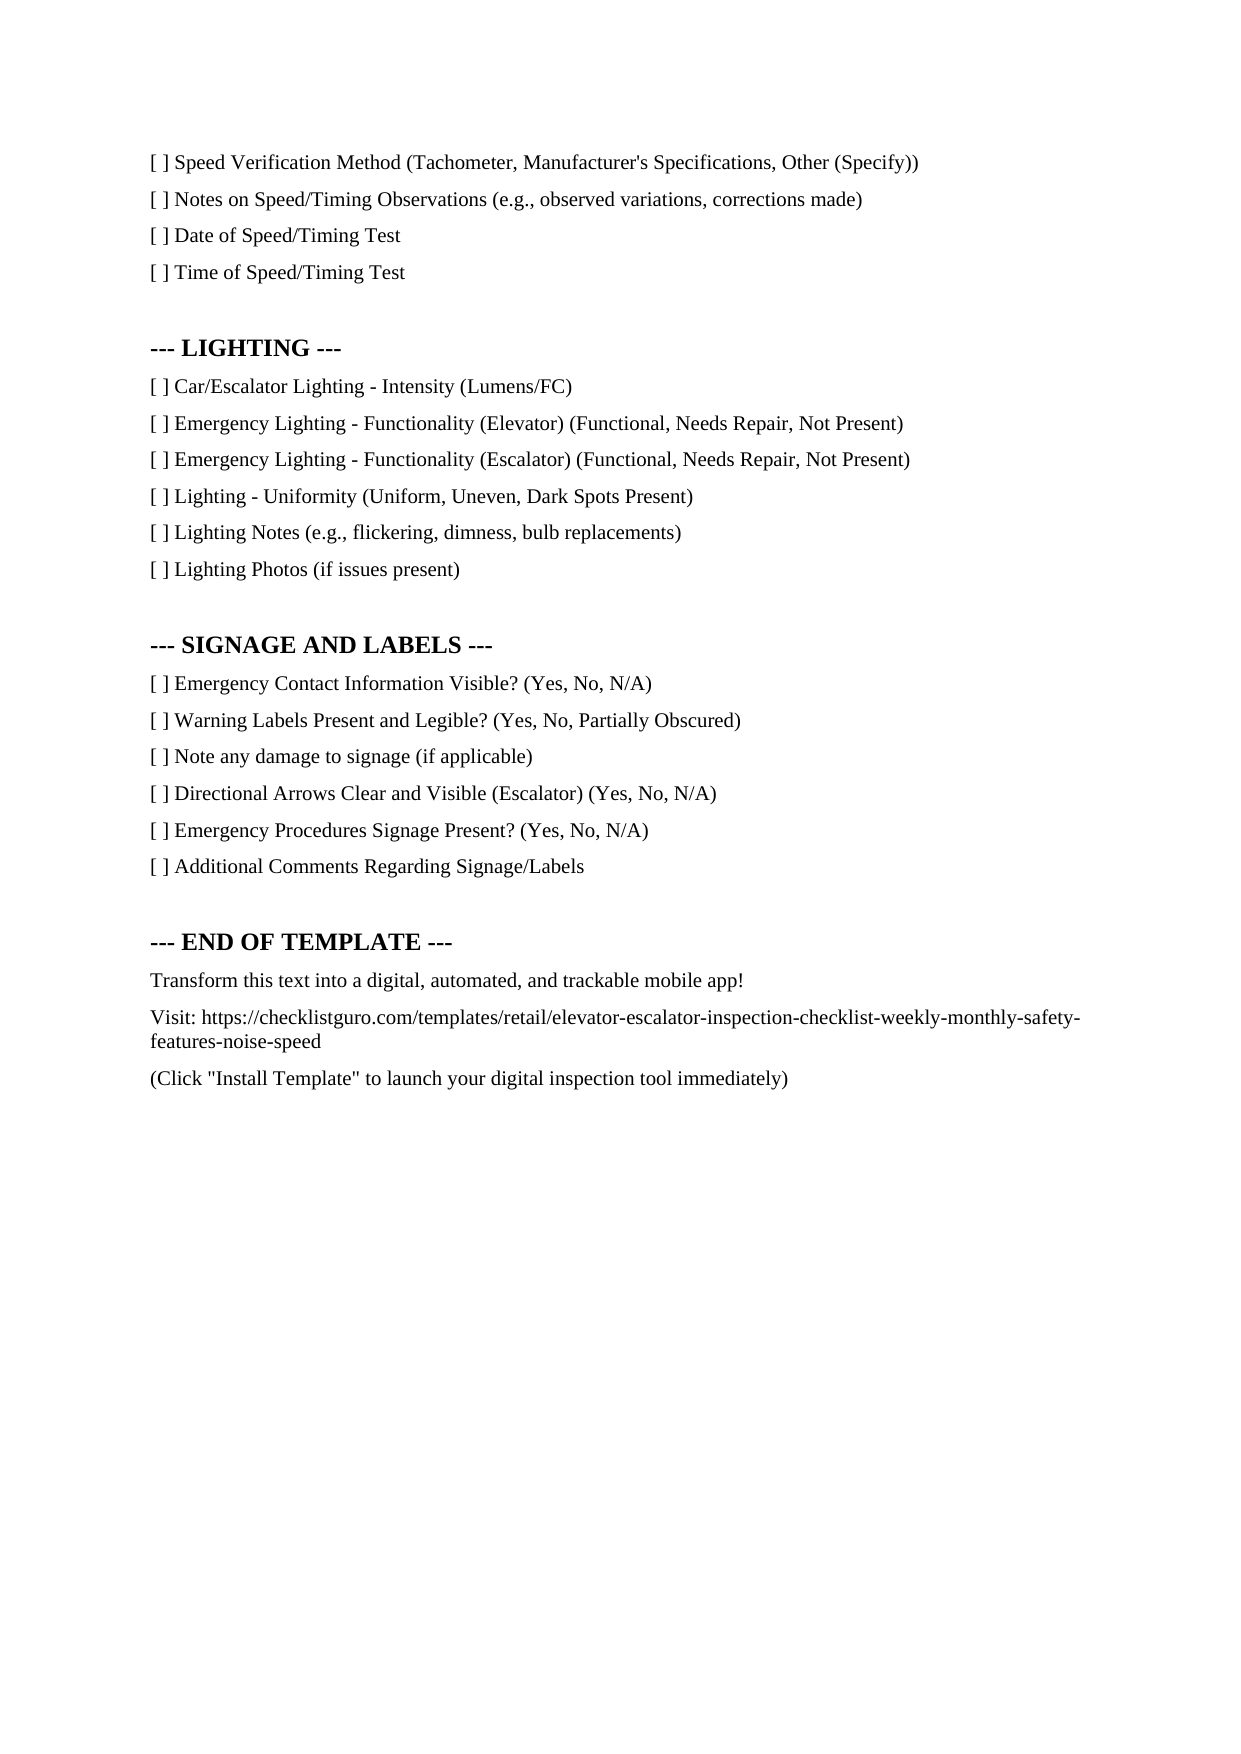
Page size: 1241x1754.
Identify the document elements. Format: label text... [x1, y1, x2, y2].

text [ ] Date of Speed/Timing Test [150, 223, 1090, 247]
text --- LIGHTING --- [150, 333, 1090, 362]
text Visit: https://checklistguro.com/templates/retail/elevator-escalator-inspection-checklist-weekly-monthly-safety-features-noise-speed [150, 1005, 1090, 1053]
text [ ] Directional Arrows Clear and Visible (Escalator) (Yes, No, N/A) [150, 781, 1090, 805]
text [ ] Emergency Contact Information Visible? (Yes, No, N/A) [150, 671, 1090, 695]
text [ ] Warning Labels Present and Legible? (Yes, No, Partially Obscured) [150, 708, 1090, 732]
text [ ] Lighting - Uniformity (Uniform, Uneven, Dark Spots Present) [150, 484, 1090, 508]
text [ ] Note any damage to signage (if applicable) [150, 744, 1090, 768]
text [ ] Speed Verification Method (Tachometer, Manufacturer's Specifications, Other (Specify)) [150, 150, 1090, 174]
text [ ] Emergency Lighting - Functionality (Escalator) (Functional, Needs Repair, Not Present) [150, 447, 1090, 471]
text [ ] Notes on Speed/Timing Observations (e.g., observed variations, corrections made) [150, 187, 1090, 211]
text [ ] Additional Comments Regarding Signage/Labels [150, 854, 1090, 878]
text (Click "Install Template" to launch your digital inspection tool immediately) [150, 1066, 1090, 1090]
text [ ] Time of Speed/Timing Test [150, 260, 1090, 284]
text [ ] Lighting Photos (if issues present) [150, 557, 1090, 581]
text [ ] Car/Escalator Lighting - Intensity (Lumens/FC) [150, 374, 1090, 398]
text [ ] Emergency Procedures Signage Present? (Yes, No, N/A) [150, 817, 1090, 842]
text [ ] Lighting Notes (e.g., flickering, dimness, bulb replacements) [150, 520, 1090, 544]
text [ ] Emergency Lighting - Functionality (Elevator) (Functional, Needs Repair, Not Present) [150, 411, 1090, 435]
text --- SIGNAGE AND LABELS --- [150, 630, 1090, 659]
text Transform this text into a digital, automated, and trackable mobile app! [150, 968, 1090, 992]
text --- END OF TEMPLATE --- [150, 927, 1090, 956]
